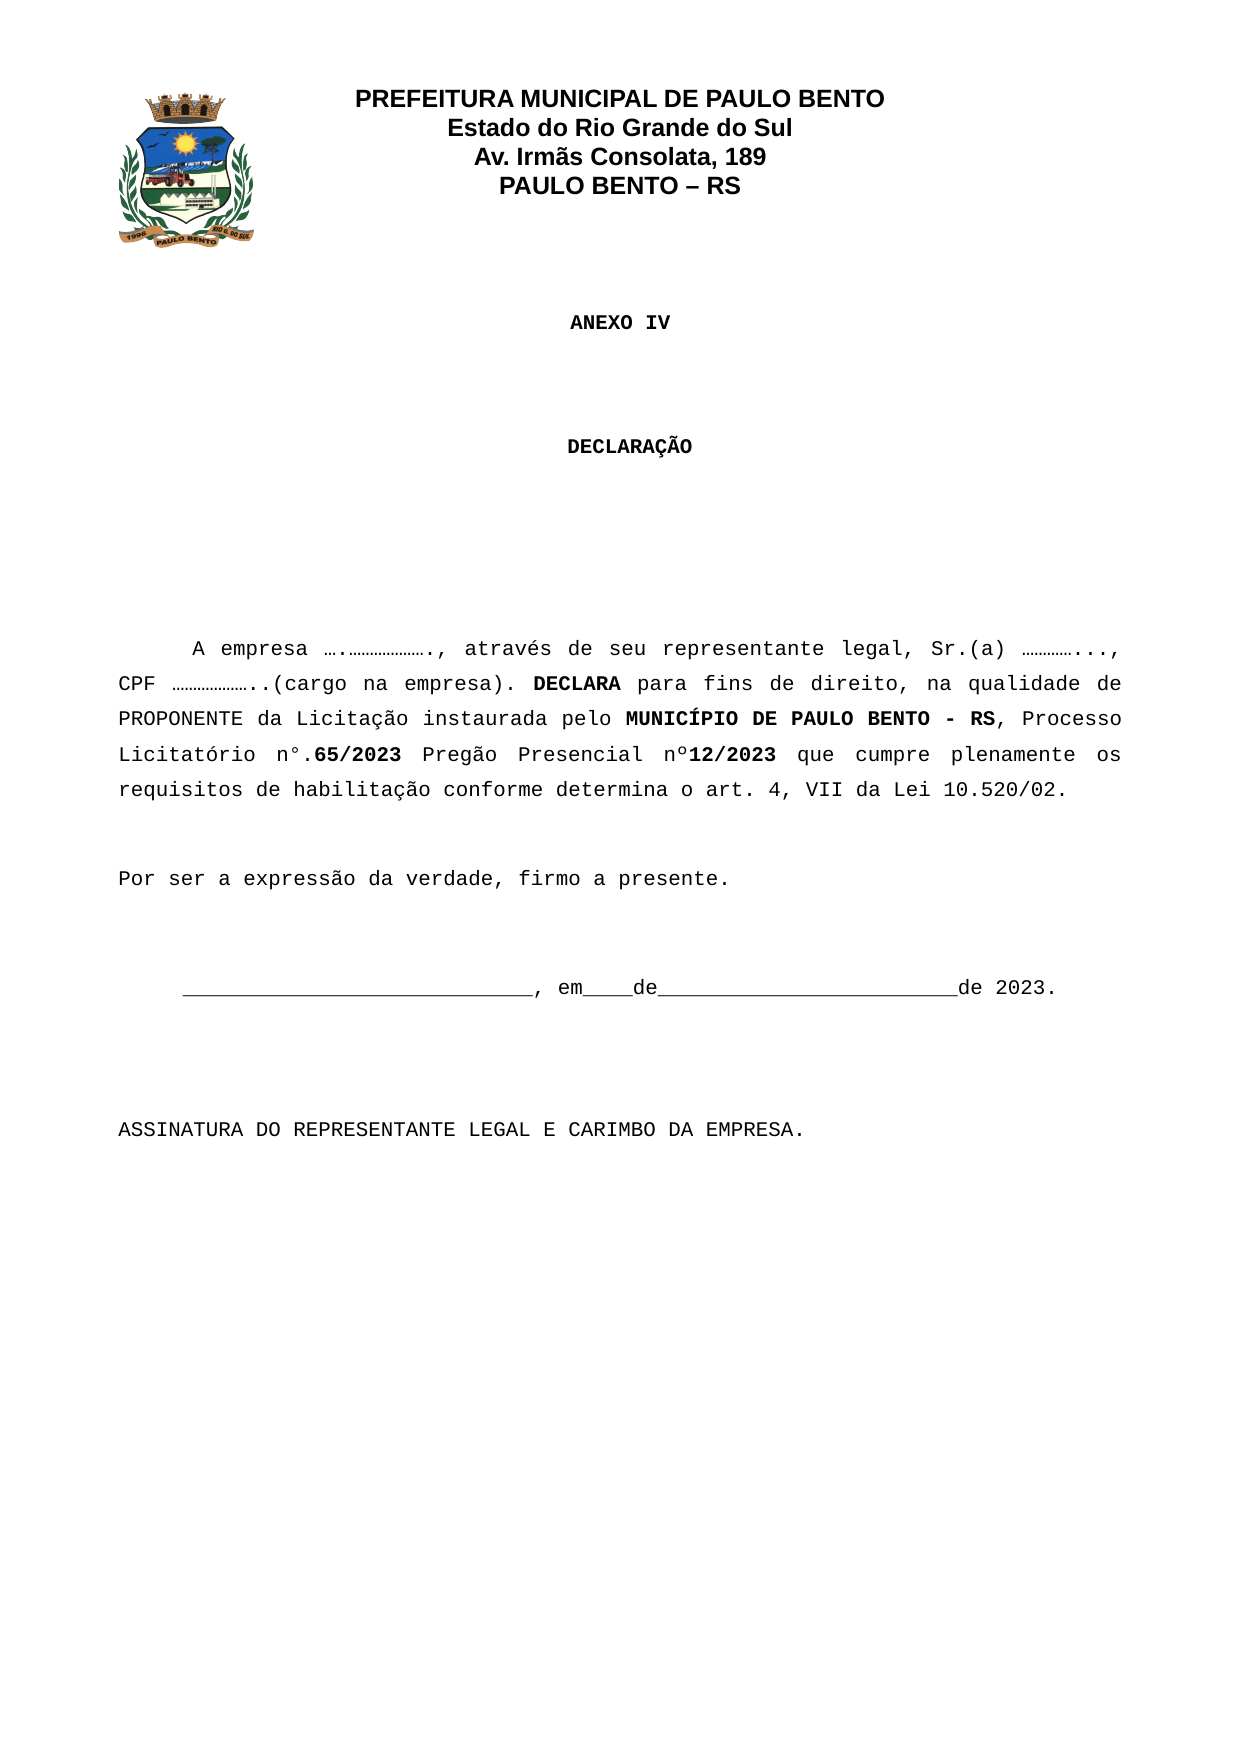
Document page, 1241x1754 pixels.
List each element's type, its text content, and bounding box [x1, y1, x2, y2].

text ANEXO IV [118, 312, 1122, 336]
text DECLARAÇÃO [118, 431, 1122, 460]
text ASSINATURA DO REPRESENTANTE LEGAL E CARIMBO DA EMPRESA. [118, 1119, 1122, 1142]
text Por ser a expressão da verdade, firmo a presente. [118, 868, 1122, 892]
text ____________________________, em____de________________________de 2023. [118, 977, 1122, 1001]
picture [118, 92, 254, 248]
text A empresa ….………………., através de seu representante legal, Sr.(a) …………..., CPF ………………..(cargo na empresa). DECLARA para fins de direito, na qualidade de PROPONENTE da Licitação instaurada pelo MUNICÍPIO DE PAULO BENTO - RS, Processo Licitatório n°.65/2023 Pregão Presencial nº12/2023 que cumpre plenamente os requisitos de habilitação conforme determina o art. 4, VII da Lei 10.520/02. [118, 638, 1122, 803]
